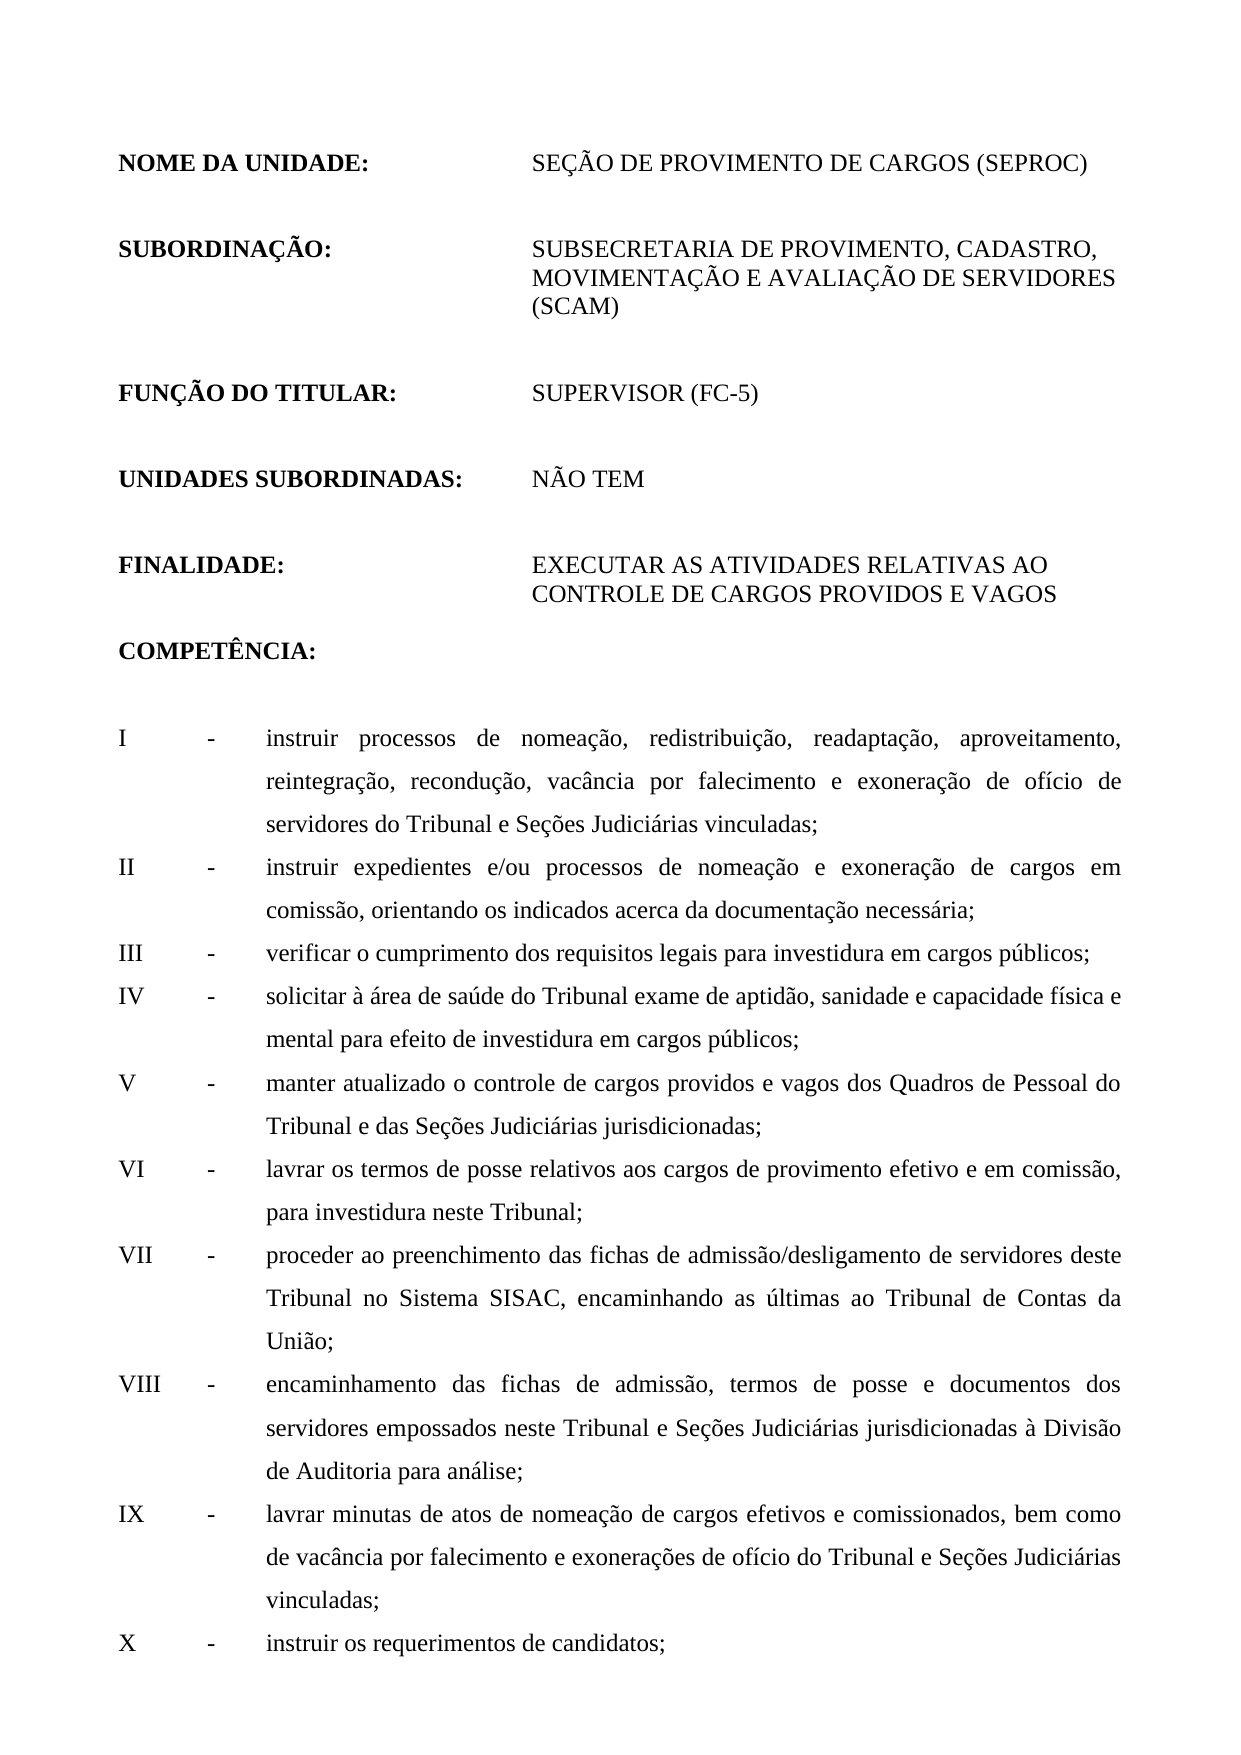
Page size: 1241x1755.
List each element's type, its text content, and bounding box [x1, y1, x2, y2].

text VI - lavrar os termos de posse relativos aos cargos de provimento efetivo e em comissão, para investidura neste Tribunal; [118, 1154, 1122, 1226]
text IV - solicitar à área de saúde do Tribunal exame de aptidão, sanidade e capacidade física e mental para efeito de investidura em cargos públicos; [118, 981, 1122, 1053]
text I - instruir processos de nomeação, redistribuição, readaptação, aproveitamento, reintegração, recondução, vacância por falecimento e exoneração de ofício de servidores do Tribunal e Seções Judiciárias vinculadas; [118, 723, 1122, 838]
text X - instruir os requerimentos de candidatos; [118, 1628, 1122, 1657]
text II - instruir expedientes e/ou processos de nomeação e exoneração de cargos em comissão, orientando os indicados acerca da documentação necessária; [118, 852, 1122, 924]
text NOME DA UNIDADE: SEÇÃO DE PROVIMENTO DE CARGOS (SEPROC) [118, 148, 1152, 176]
text UNIDADES SUBORDINADAS: NÃO TEM [118, 464, 1152, 493]
text FUNÇÃO DO TITULAR: SUPERVISOR (FC-5) [118, 378, 1152, 406]
text III - verificar o cumprimento dos requisitos legais para investidura em cargos públicos; [118, 938, 1122, 967]
text VII - proceder ao preenchimento das fichas de admissão/desligamento de servidores deste Tribunal no Sistema SISAC, encaminhando as últimas ao Tribunal de Contas da União; [118, 1240, 1122, 1355]
text V - manter atualizado o controle de cargos providos e vagos dos Quadros de Pessoal do Tribunal e das Seções Judiciárias jurisdicionadas; [118, 1068, 1122, 1139]
text COMPETÊNCIA: [118, 636, 1152, 665]
text IX - lavrar minutas de atos de nomeação de cargos efetivos e comissionados, bem como de vacância por falecimento e exonerações de ofício do Tribunal e Seções Judiciárias vinculadas; [118, 1499, 1122, 1614]
text VIII - encaminhamento das fichas de admissão, termos de posse e documentos dos servidores empossados neste Tribunal e Seções Judiciárias jurisdicionadas à Divisão de Auditoria para análise; [118, 1369, 1122, 1484]
text FINALIDADE: EXECUTAR AS ATIVIDADES RELATIVAS AO CONTROLE DE CARGOS PROVIDOS E VAGOS [118, 550, 1152, 608]
text SUBORDINAÇÃO: SUBSECRETARIA DE PROVIMENTO, CADASTRO, MOVIMENTAÇÃO E AVALIAÇÃO DE SERVIDORES (SCAM) [118, 234, 1152, 320]
